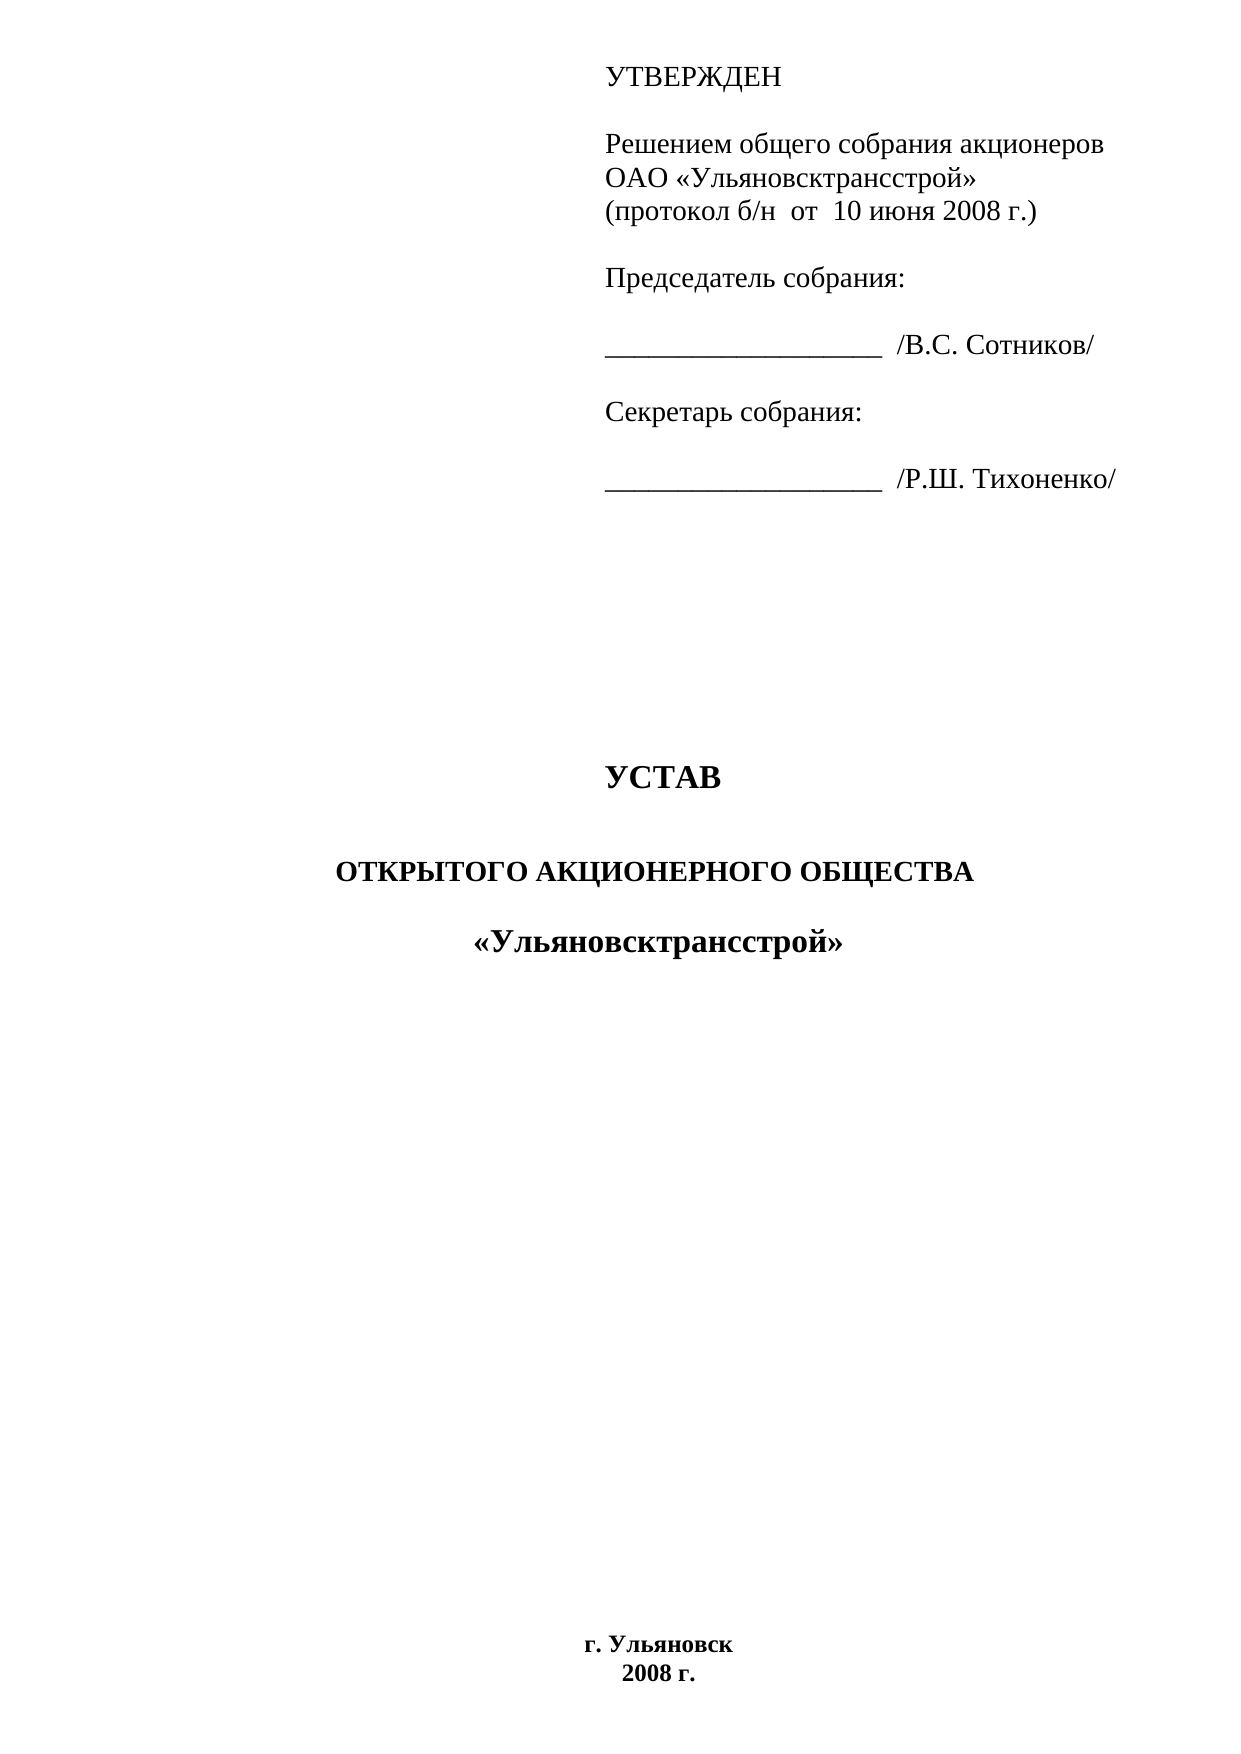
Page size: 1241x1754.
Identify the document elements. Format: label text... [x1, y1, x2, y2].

text ОТКРЫТОГО АКЦИОНЕРНОГО ОБЩЕСТВА [136, 854, 1181, 887]
table_header УТВЕРЖДЕН Решением общего собрания акционеров ОАО «Ульяновсктрансстрой» (протокол б/н от 10 июня 2008 г.) Председатель собрания: ___________________ /В.С. Сотников/ Секретарь собрания: ___________________ /Р.Ш. Тихоненко/ [594, 59, 1169, 596]
text «Ульяновсктрансстрой» [136, 921, 1181, 959]
table_cell [136, 596, 387, 629]
table_header [387, 59, 594, 596]
text УСТАВ [136, 757, 1181, 795]
table_cell [594, 596, 1169, 629]
text 2008 г. [136, 1658, 1181, 1687]
table_header [136, 59, 387, 596]
table_cell [387, 596, 594, 629]
text г. Ульяновск [136, 1629, 1181, 1658]
